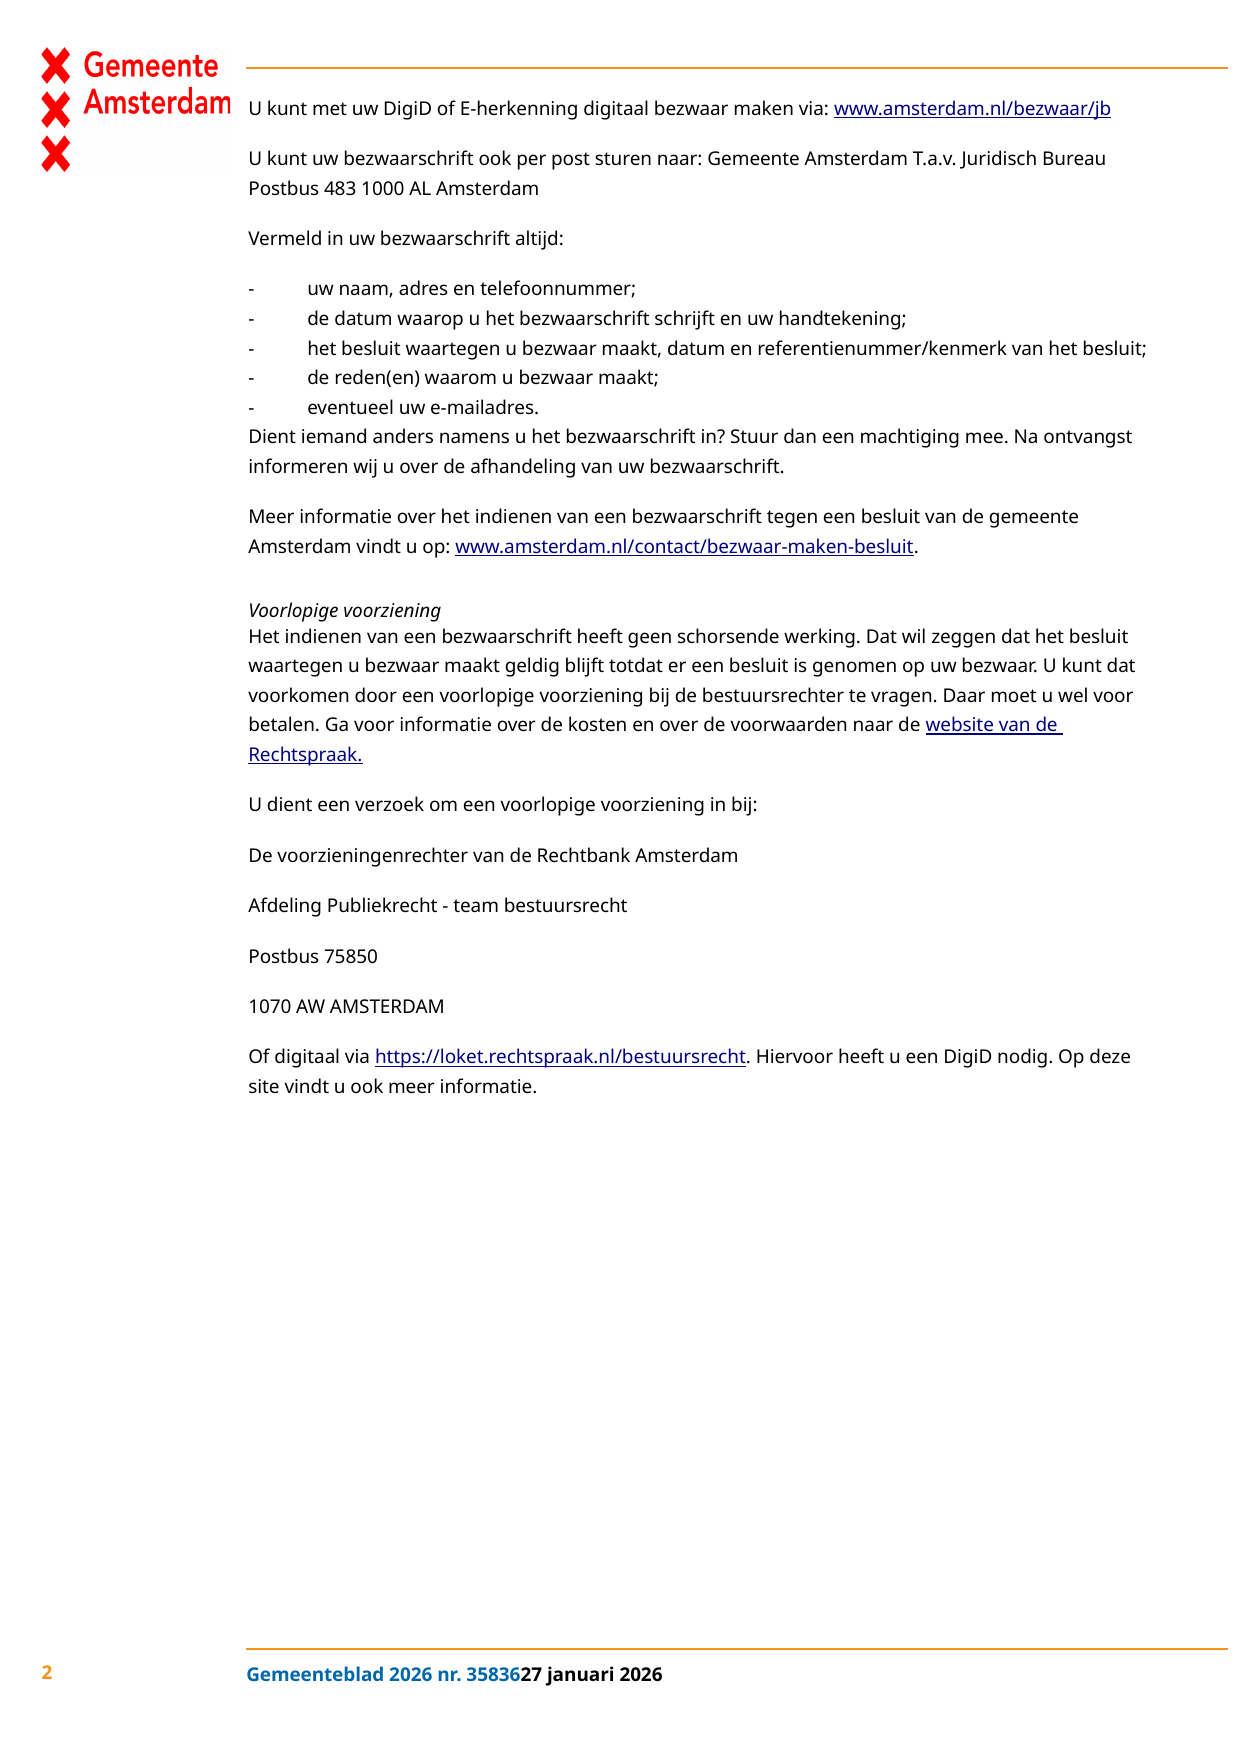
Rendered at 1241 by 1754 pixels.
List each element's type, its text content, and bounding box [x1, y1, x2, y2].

text Meer informatie over het indienen van een bezwaarschrift tegen een besluit van de gemeente Amsterdam vindt u op: www.amsterdam.nl/contact/bezwaar-maken-besluit. [248, 503, 1152, 559]
text Het indienen van een bezwaarschrift heeft geen schorsende werking. Dat wil zeggen dat het besluit waartegen u bezwaar maakt geldig blijft totdat er een besluit is genomen op uw bezwaar. U kunt dat voorkomen door een voorlopige voorziening bij de bestuursrechter te vragen. Daar moet u wel voor betalen. Ga voor informatie over de kosten en over de voorwaarden naar de website van de Rechtspraak. [248, 623, 1152, 767]
text 1070 AW AMSTERDAM [248, 993, 1152, 1019]
list eventueel uw e-mailadres. [248, 394, 1152, 420]
list uw naam, adres en telefoonnummer; [248, 276, 1152, 301]
text U kunt met uw DigiD of E-herkenning digitaal bezwaar maken via: www.amsterdam.nl/bezwaar/jb [248, 95, 1152, 121]
list de datum waarop u het bezwaarschrift schrijft en uw handtekening; [248, 305, 1152, 331]
text Afdeling Publiekrecht - team bestuursrecht [248, 892, 1152, 918]
text De voorzieningenrechter van de Rechtbank Amsterdam [248, 842, 1152, 868]
text Voorlopige voorziening [248, 597, 1152, 623]
text U kunt uw bezwaarschrift ook per post sturen naar: Gemeente Amsterdam T.a.v. Juridisch Bureau Postbus 483 1000 AL Amsterdam [248, 145, 1152, 201]
picture [41, 47, 231, 172]
text Dient iemand anders namens u het bezwaarschrift in? Stuur dan een machtiging mee. Na ontvangst informeren wij u over de afhandeling van uw bezwaarschrift. [248, 423, 1152, 479]
text Of digitaal via https://loket.rechtspraak.nl/bestuursrecht. Hiervoor heeft u een DigiD nodig. Op deze site vindt u ook meer informatie. [248, 1044, 1152, 1099]
text Postbus 75850 [248, 943, 1152, 968]
text Vermeld in uw bezwaarschrift altijd: [248, 225, 1152, 251]
list de reden(en) waarom u bezwaar maakt; [248, 364, 1152, 390]
list het besluit waartegen u bezwaar maakt, datum en referentienummer/kenmerk van het besluit; [248, 335, 1152, 361]
text U dient een verzoek om een voorlopige voorziening in bij: [248, 792, 1152, 817]
